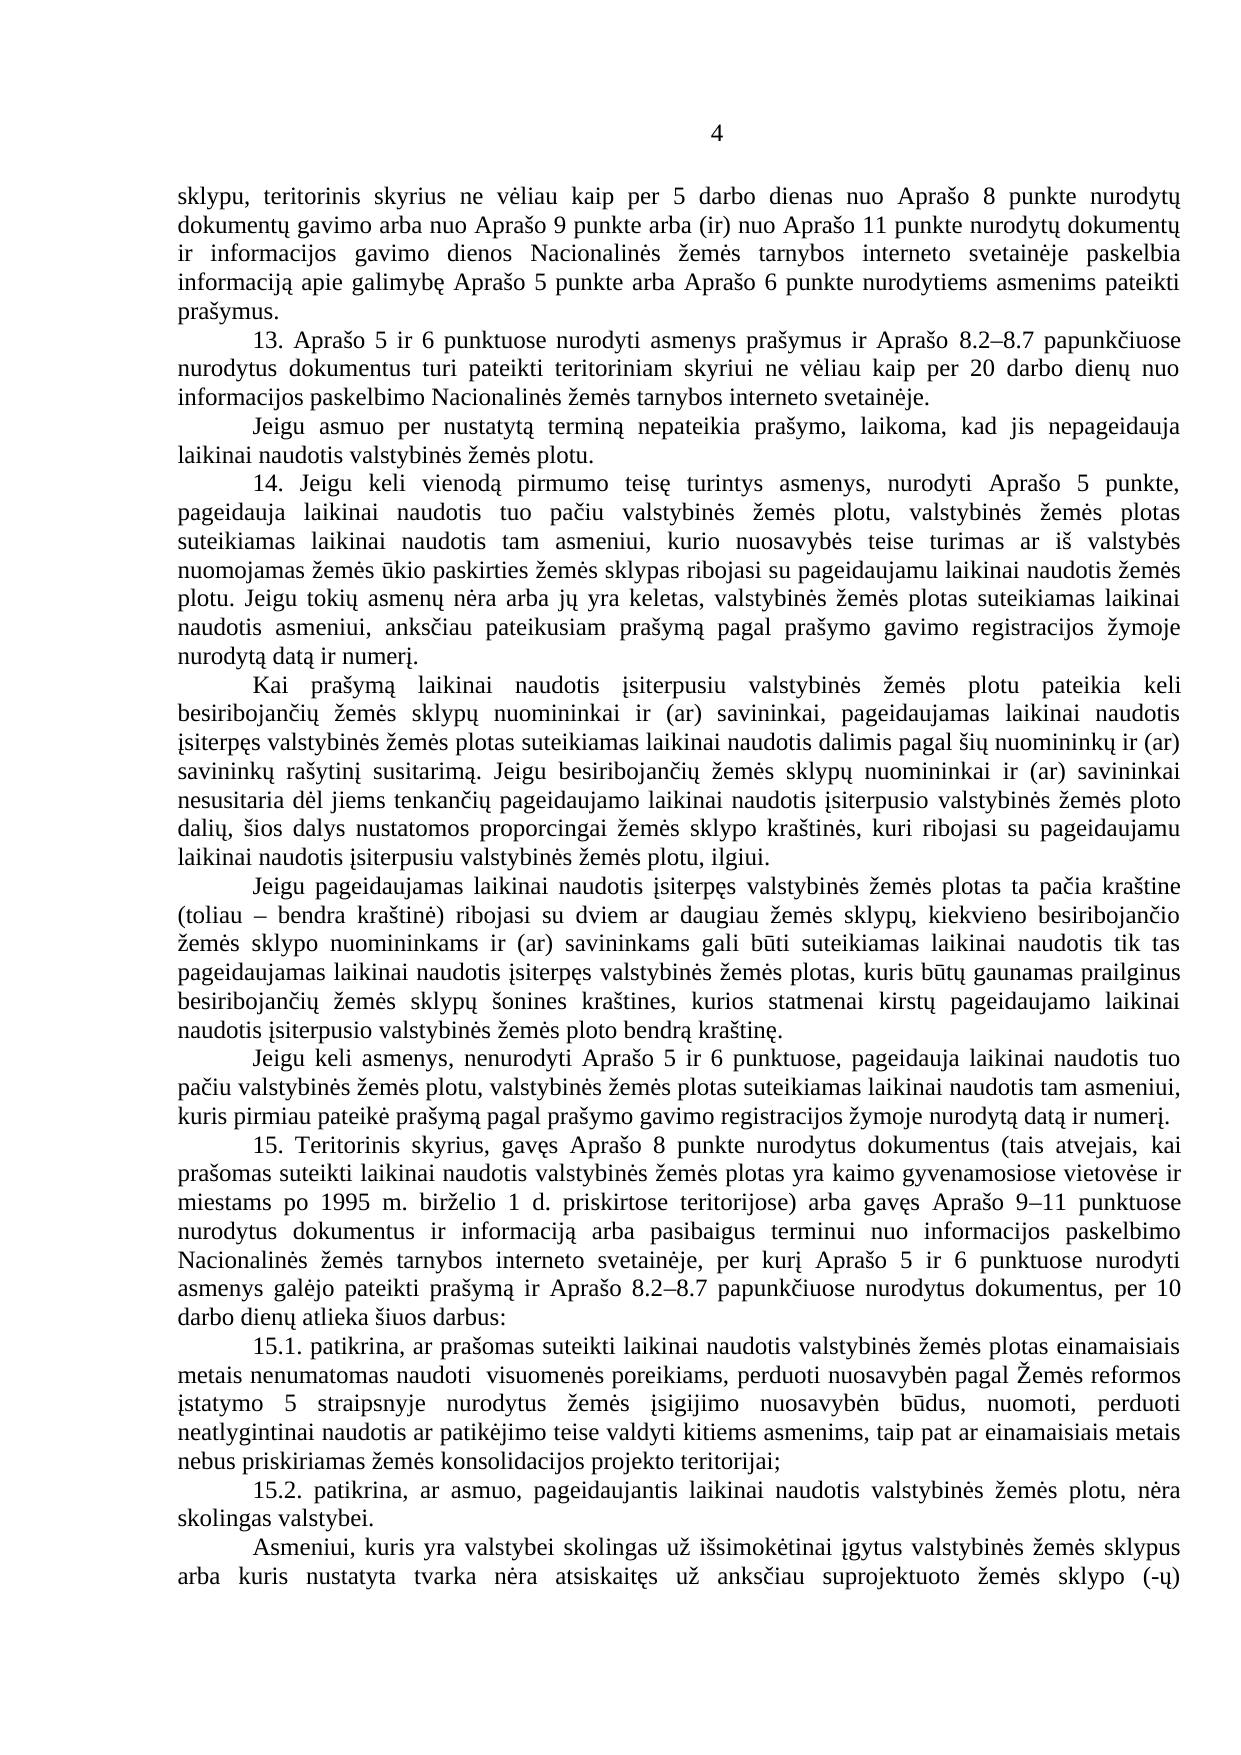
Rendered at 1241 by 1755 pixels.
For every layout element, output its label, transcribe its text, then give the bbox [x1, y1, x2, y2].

text 13. Aprašo 5 ir 6 punktuose nurodyti asmenys prašymus ir Aprašo 8.2–8.7 papunkčiuose nurodytus dokumentus turi pateikti teritoriniam skyriui ne vėliau kaip per 20 darbo dienų nuo informacijos paskelbimo Nacionalinės žemės tarnybos interneto svetainėje. [177, 325, 1181, 411]
text 15.1. patikrina, ar prašomas suteikti laikinai naudotis valstybinės žemės plotas einamaisiais metais nenumatomas naudoti visuomenės poreikiams, perduoti nuosavybėn pagal Žemės reformos įstatymo 5 straipsnyje nurodytus žemės įsigijimo nuosavybėn būdus, nuomoti, perduoti neatlygintinai naudotis ar patikėjimo teise valdyti kitiems asmenims, taip pat ar einamaisiais metais nebus priskiriamas žemės konsolidacijos projekto teritorijai; [177, 1331, 1181, 1475]
text Kai prašymą laikinai naudotis įsiterpusiu valstybinės žemės plotu pateikia keli besiribojančių žemės sklypų nuomininkai ir (ar) savininkai, pageidaujamas laikinai naudotis įsiterpęs valstybinės žemės plotas suteikiamas laikinai naudotis dalimis pagal šių nuomininkų ir (ar) savininkų rašytinį susitarimą. Jeigu besiribojančių žemės sklypų nuomininkai ir (ar) savininkai nesusitaria dėl jiems tenkančių pageidaujamo laikinai naudotis įsiterpusio valstybinės žemės ploto dalių, šios dalys nustatomos proporcingai žemės sklypo kraštinės, kuri ribojasi su pageidaujamu laikinai naudotis įsiterpusiu valstybinės žemės plotu, ilgiui. [177, 670, 1181, 871]
text Jeigu pageidaujamas laikinai naudotis įsiterpęs valstybinės žemės plotas ta pačia kraštine (toliau – bendra kraštinė) ribojasi su dviem ar daugiau žemės sklypų, kiekvieno besiribojančio žemės sklypo nuomininkams ir (ar) savininkams gali būti suteikiamas laikinai naudotis tik tas pageidaujamas laikinai naudotis įsiterpęs valstybinės žemės plotas, kuris būtų gaunamas prailginus besiribojančių žemės sklypų šonines kraštines, kurios statmenai kirstų pageidaujamo laikinai naudotis įsiterpusio valstybinės žemės ploto bendrą kraštinę. [177, 871, 1181, 1043]
text Jeigu asmuo per nustatytą terminą nepateikia prašymo, laikoma, kad jis nepageidauja laikinai naudotis valstybinės žemės plotu. [177, 411, 1181, 468]
text 14. Jeigu keli vienodą pirmumo teisę turintys asmenys, nurodyti Aprašo 5 punkte, pageidauja laikinai naudotis tuo pačiu valstybinės žemės plotu, valstybinės žemės plotas suteikiamas laikinai naudotis tam asmeniui, kurio nuosavybės teise turimas ar iš valstybės nuomojamas žemės ūkio paskirties žemės sklypas ribojasi su pageidaujamu laikinai naudotis žemės plotu. Jeigu tokių asmenų nėra arba jų yra keletas, valstybinės žemės plotas suteikiamas laikinai naudotis asmeniui, anksčiau pateikusiam prašymą pagal prašymo gavimo registracijos žymoje nurodytą datą ir numerį. [177, 468, 1181, 670]
text Asmeniui, kuris yra valstybei skolingas už išsimokėtinai įgytus valstybinės žemės sklypus arba kuris nustatyta tvarka nėra atsiskaitęs už anksčiau suprojektuoto žemės sklypo (-ų) [177, 1532, 1181, 1590]
text sklypu, teritorinis skyrius ne vėliau kaip per 5 darbo dienas nuo Aprašo 8 punkte nurodytų dokumentų gavimo arba nuo Aprašo 9 punkte arba (ir) nuo Aprašo 11 punkte nurodytų dokumentų ir informacijos gavimo dienos Nacionalinės žemės tarnybos interneto svetainėje paskelbia informaciją apie galimybę Aprašo 5 punkte arba Aprašo 6 punkte nurodytiems asmenims pateikti prašymus. [177, 181, 1181, 325]
text 15.2. patikrina, ar asmuo, pageidaujantis laikinai naudotis valstybinės žemės plotu, nėra skolingas valstybei. [177, 1475, 1181, 1532]
text 15. Teritorinis skyrius, gavęs Aprašo 8 punkte nurodytus dokumentus (tais atvejais, kai prašomas suteikti laikinai naudotis valstybinės žemės plotas yra kaimo gyvenamosiose vietovėse ir miestams po 1995 m. birželio 1 d. priskirtose teritorijose) arba gavęs Aprašo 9–11 punktuose nurodytus dokumentus ir informaciją arba pasibaigus terminui nuo informacijos paskelbimo Nacionalinės žemės tarnybos interneto svetainėje, per kurį Aprašo 5 ir 6 punktuose nurodyti asmenys galėjo pateikti prašymą ir Aprašo 8.2–8.7 papunkčiuose nurodytus dokumentus, per 10 darbo dienų atlieka šiuos darbus: [177, 1130, 1181, 1331]
text Jeigu keli asmenys, nenurodyti Aprašo 5 ir 6 punktuose, pageidauja laikinai naudotis tuo pačiu valstybinės žemės plotu, valstybinės žemės plotas suteikiamas laikinai naudotis tam asmeniui, kuris pirmiau pateikė prašymą pagal prašymo gavimo registracijos žymoje nurodytą datą ir numerį. [177, 1043, 1181, 1130]
